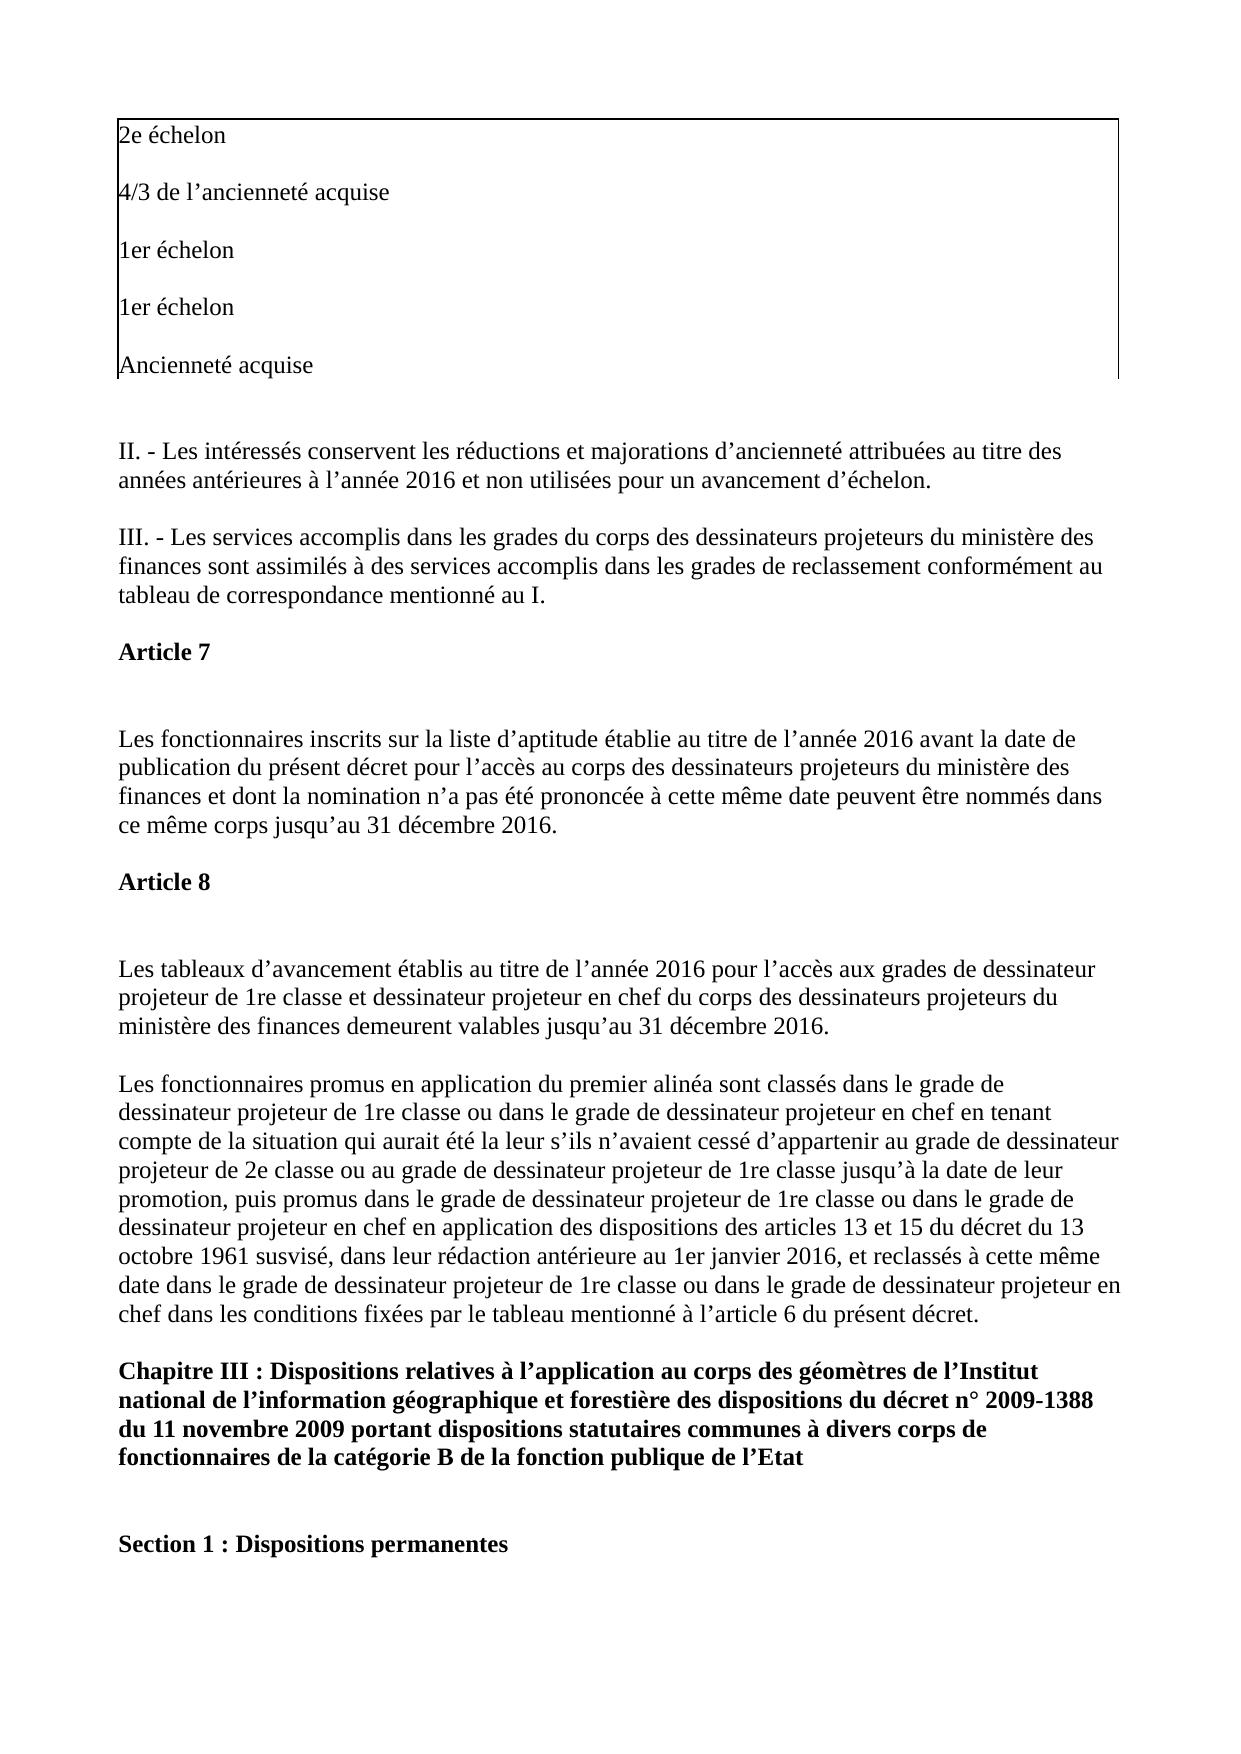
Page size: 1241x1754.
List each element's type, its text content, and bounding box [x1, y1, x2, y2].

text Les fonctionnaires promus en application du premier alinéa sont classés dans le grade de dessinateur projeteur de 1re classe ou dans le grade de dessinateur projeteur en chef en tenant compte de la situation qui aurait été la leur s’ils n’avaient cessé d’appartenir au grade de dessinateur projeteur de 2e classe ou au grade de dessinateur projeteur de 1re classe jusqu’à la date de leur promotion, puis promus dans le grade de dessinateur projeteur de 1re classe ou dans le grade de dessinateur projeteur en chef en application des dispositions des articles 13 et 15 du décret du 13 octobre 1961 susvisé, dans leur rédaction antérieure au 1er janvier 2016, et reclassés à cette même date dans le grade de dessinateur projeteur de 1re classe ou dans le grade de dessinateur projeteur en chef dans les conditions fixées par le tableau mentionné à l’article 6 du présent décret. [118, 1069, 1122, 1327]
text Les tableaux d’avancement établis au titre de l’année 2016 pour l’accès aux grades de dessinateur projeteur de 1re classe et dessinateur projeteur en chef du corps des dessinateurs projeteurs du ministère des finances demeurent valables jusqu’au 31 décembre 2016. [118, 954, 1122, 1040]
table_header 2e échelon 4/3 de l’ancienneté acquise 1er échelon 1er échelon Ancienneté acquise [119, 120, 1118, 379]
text Les fonctionnaires inscrits sur la liste d’aptitude établie au titre de l’année 2016 avant la date de publication du présent décret pour l’accès au corps des dessinateurs projeteurs du ministère des finances et dont la nomination n’a pas été prononcée à cette même date peuvent être nommés dans ce même corps jusqu’au 31 décembre 2016. [118, 724, 1122, 839]
text III. - Les services accomplis dans les grades du corps des dessinateurs projeteurs du ministère des finances sont assimilés à des services accomplis dans les grades de reclassement conformément au tableau de correspondance mentionné au I. [118, 522, 1122, 609]
text Article 7 [118, 637, 1122, 666]
text II. - Les intéressés conservent les réductions et majorations d’ancienneté attribuées au titre des années antérieures à l’année 2016 et non utilisées pour un avancement d’échelon. [118, 436, 1122, 494]
text Section 1 : Dispositions permanentes [118, 1529, 1122, 1557]
text Article 8 [118, 867, 1122, 896]
text Chapitre III : Dispositions relatives à l’application au corps des géomètres de l’Institut national de l’information géographique et forestière des dispositions du décret n° 2009-1388 du 11 novembre 2009 portant dispositions statutaires communes à divers corps de fonctionnaires de la catégorie B de la fonction publique de l’Etat [118, 1356, 1122, 1471]
